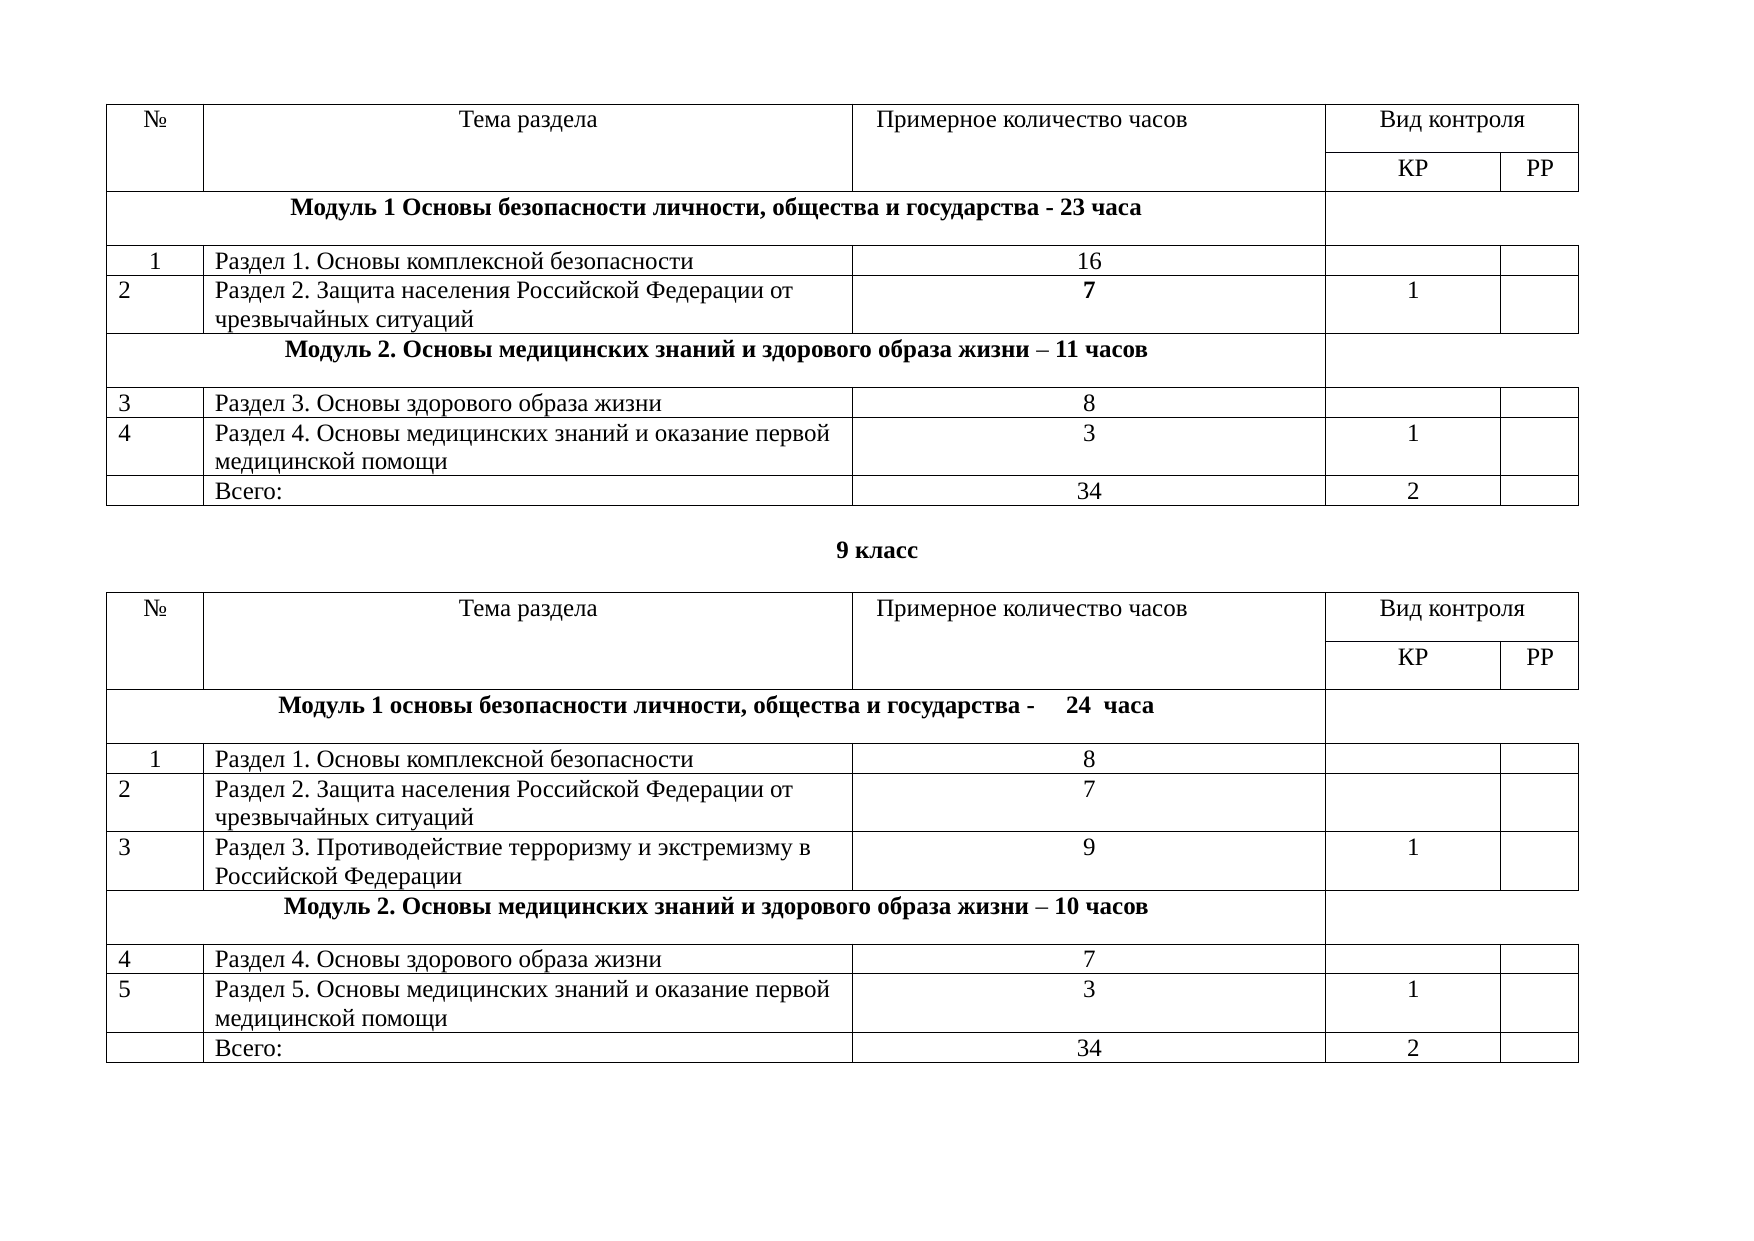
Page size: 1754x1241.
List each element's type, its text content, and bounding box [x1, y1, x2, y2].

table_cell Раздел 3. Основы здорового образа жизни [204, 388, 852, 417]
table_cell [1326, 690, 1579, 743]
table_cell [1501, 945, 1578, 973]
table_cell 5 [107, 974, 203, 1032]
table_cell 1 [1326, 832, 1500, 890]
table_cell [1326, 334, 1579, 387]
table_cell КР [1326, 642, 1500, 689]
table_cell 2 [107, 276, 203, 333]
table_cell 3 [853, 974, 1325, 1032]
table_cell [1501, 974, 1578, 1032]
table_cell Раздел 1. Основы комплексной безопасности [204, 744, 852, 773]
table_header Тема раздела [204, 593, 852, 689]
table_cell РР [1501, 153, 1578, 191]
table_cell [1501, 246, 1578, 274]
table_cell Модуль 2. Основы медицинских знаний и здорового образа жизни – 11 часов [107, 334, 1325, 387]
table_cell 9 [853, 832, 1325, 890]
table_header Вид контроля [1326, 593, 1578, 641]
table_header Тема раздела [204, 105, 852, 191]
table_header Вид контроля [1326, 105, 1578, 152]
table_cell Раздел 3. Противодействие терроризму и экстремизму в Российской Федерации [204, 832, 852, 890]
table_cell [1326, 192, 1579, 245]
table_cell 1 [1326, 974, 1500, 1032]
table_cell Раздел 4. Основы здорового образа жизни [204, 945, 852, 973]
table_cell [1326, 891, 1579, 943]
table_cell [1501, 774, 1578, 831]
table_cell 4 [107, 945, 203, 973]
table_cell Раздел 5. Основы медицинских знаний и оказание первой медицинской помощи [204, 974, 852, 1032]
table_cell 4 [107, 418, 203, 475]
table_cell 34 [853, 476, 1325, 505]
text 9 класс [118, 535, 1636, 563]
table_cell [1326, 744, 1500, 773]
table_cell [1501, 832, 1578, 890]
table_cell 3 [107, 832, 203, 890]
table_cell [1326, 774, 1500, 831]
table_cell Модуль 2. Основы медицинских знаний и здорового образа жизни – 10 часов [107, 891, 1325, 943]
table_cell [1326, 246, 1500, 274]
table_header Примерное количество часов [853, 105, 1325, 191]
table_cell 1 [1326, 276, 1500, 333]
table_cell [1501, 744, 1578, 773]
table_cell Всего: [204, 1033, 852, 1062]
table_cell 2 [1326, 476, 1500, 505]
table_cell [107, 476, 203, 505]
table_cell 7 [853, 945, 1325, 973]
table_cell 1 [107, 246, 203, 274]
table_cell КР [1326, 153, 1500, 191]
table_cell [1501, 276, 1578, 333]
table_cell 3 [107, 388, 203, 417]
table_cell 8 [853, 388, 1325, 417]
table_cell 7 [853, 774, 1325, 831]
table_cell 2 [107, 774, 203, 831]
table_header Примерное количество часов [853, 593, 1325, 689]
table_cell Раздел 1. Основы комплексной безопасности [204, 246, 852, 274]
table_header № [107, 593, 203, 689]
table_cell [1501, 388, 1578, 417]
table_cell 1 [107, 744, 203, 773]
table_cell 34 [853, 1033, 1325, 1062]
table_cell [1326, 945, 1500, 973]
table_cell [1501, 418, 1578, 475]
table_cell 7 [853, 276, 1325, 333]
table_cell Раздел 2. Защита населения Российской Федерации от чрезвычайных ситуаций [204, 276, 852, 333]
table_cell [1501, 1033, 1578, 1062]
table_cell [1501, 476, 1578, 505]
table_cell Модуль 1 основы безопасности личности, общества и государства - 24 часа [107, 690, 1325, 743]
table_cell [107, 1033, 203, 1062]
table_cell Раздел 4. Основы медицинских знаний и оказание первой медицинской помощи [204, 418, 852, 475]
table_cell 8 [853, 744, 1325, 773]
table_cell 3 [853, 418, 1325, 475]
table_cell [1326, 388, 1500, 417]
table_cell 16 [853, 246, 1325, 274]
table_header № [107, 105, 203, 191]
table_cell 2 [1326, 1033, 1500, 1062]
table_cell Всего: [204, 476, 852, 505]
table_cell 1 [1326, 418, 1500, 475]
table_cell Модуль 1 Основы безопасности личности, общества и государства - 23 часа [107, 192, 1325, 245]
table_cell Раздел 2. Защита населения Российской Федерации от чрезвычайных ситуаций [204, 774, 852, 831]
table_cell РР [1501, 642, 1578, 689]
